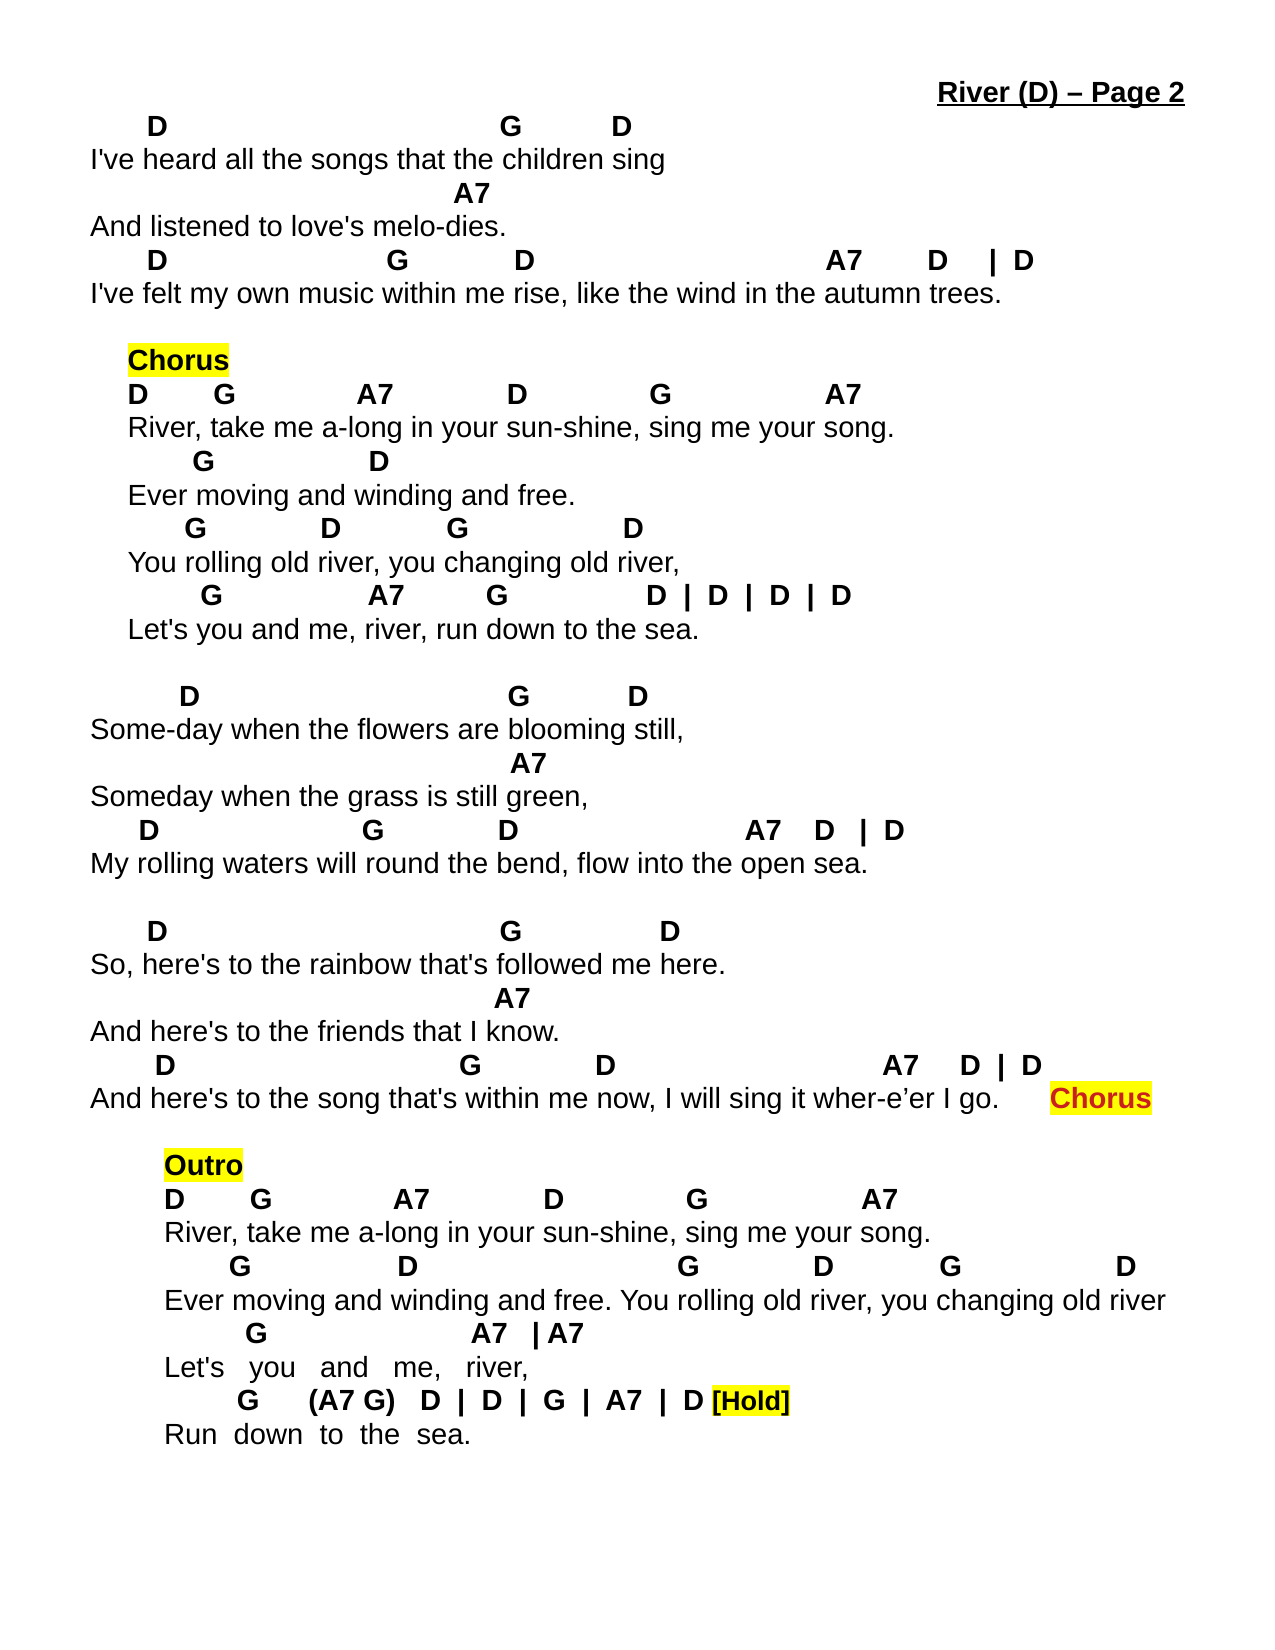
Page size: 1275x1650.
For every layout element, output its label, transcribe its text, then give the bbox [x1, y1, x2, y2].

text I've felt my own music within me rise, like the wind in the autumn trees. [90, 276, 1185, 310]
text G (A7 G) D | D | G | A7 | D [Hold] [164, 1383, 1185, 1417]
text My rolling waters will round the bend, flow into the open sea. [90, 846, 1185, 880]
text G D G D [127, 511, 1185, 544]
text D G D [90, 679, 1185, 712]
text Ever moving and winding and free. You rolling old river, you changing old river [164, 1282, 1185, 1316]
text D G D [90, 913, 1185, 947]
text River, take me a-long in your sun-shine, sing me your song. [127, 410, 1185, 444]
text D G D A7 D | D [90, 243, 1185, 276]
text A7 [90, 176, 1185, 209]
text And here's to the friends that I know. [90, 1014, 1185, 1048]
text Chorus [127, 343, 1185, 377]
text Let's you and me, river, [164, 1349, 1185, 1383]
text D G A7 D G A7 [164, 1182, 1185, 1215]
text G D [127, 444, 1185, 477]
text I've heard all the songs that the children sing [90, 142, 1185, 176]
text River (D) – Page 2 [90, 75, 1185, 108]
text G D G D G D [164, 1249, 1185, 1282]
text Some-day when the flowers are blooming still, [90, 712, 1185, 746]
text D G D A7 D | D [90, 813, 1185, 846]
text Outro [164, 1148, 1185, 1182]
text Run down to the sea. [164, 1417, 1185, 1450]
text G A7 | A7 [164, 1316, 1185, 1349]
text Someday when the grass is still green, [90, 779, 1185, 813]
text And here's to the song that's within me now, I will sing it wher-e’er I go. Chorus [90, 1081, 1185, 1115]
text G A7 G D | D | D | D [127, 578, 1185, 612]
text Let's you and me, river, run down to the sea. [127, 612, 1185, 645]
text You rolling old river, you changing old river, [127, 544, 1185, 578]
text And listened to love's melo-dies. [90, 209, 1185, 243]
text River, take me a-long in your sun-shine, sing me your song. [164, 1215, 1185, 1249]
text D G D [90, 108, 1185, 142]
text A7 [90, 746, 1185, 779]
text D G A7 D G A7 [127, 377, 1185, 410]
text D G D A7 D | D [90, 1048, 1185, 1081]
text So, here's to the rainbow that's followed me here. [90, 947, 1185, 981]
text A7 [90, 981, 1185, 1014]
text Ever moving and winding and free. [127, 477, 1185, 511]
